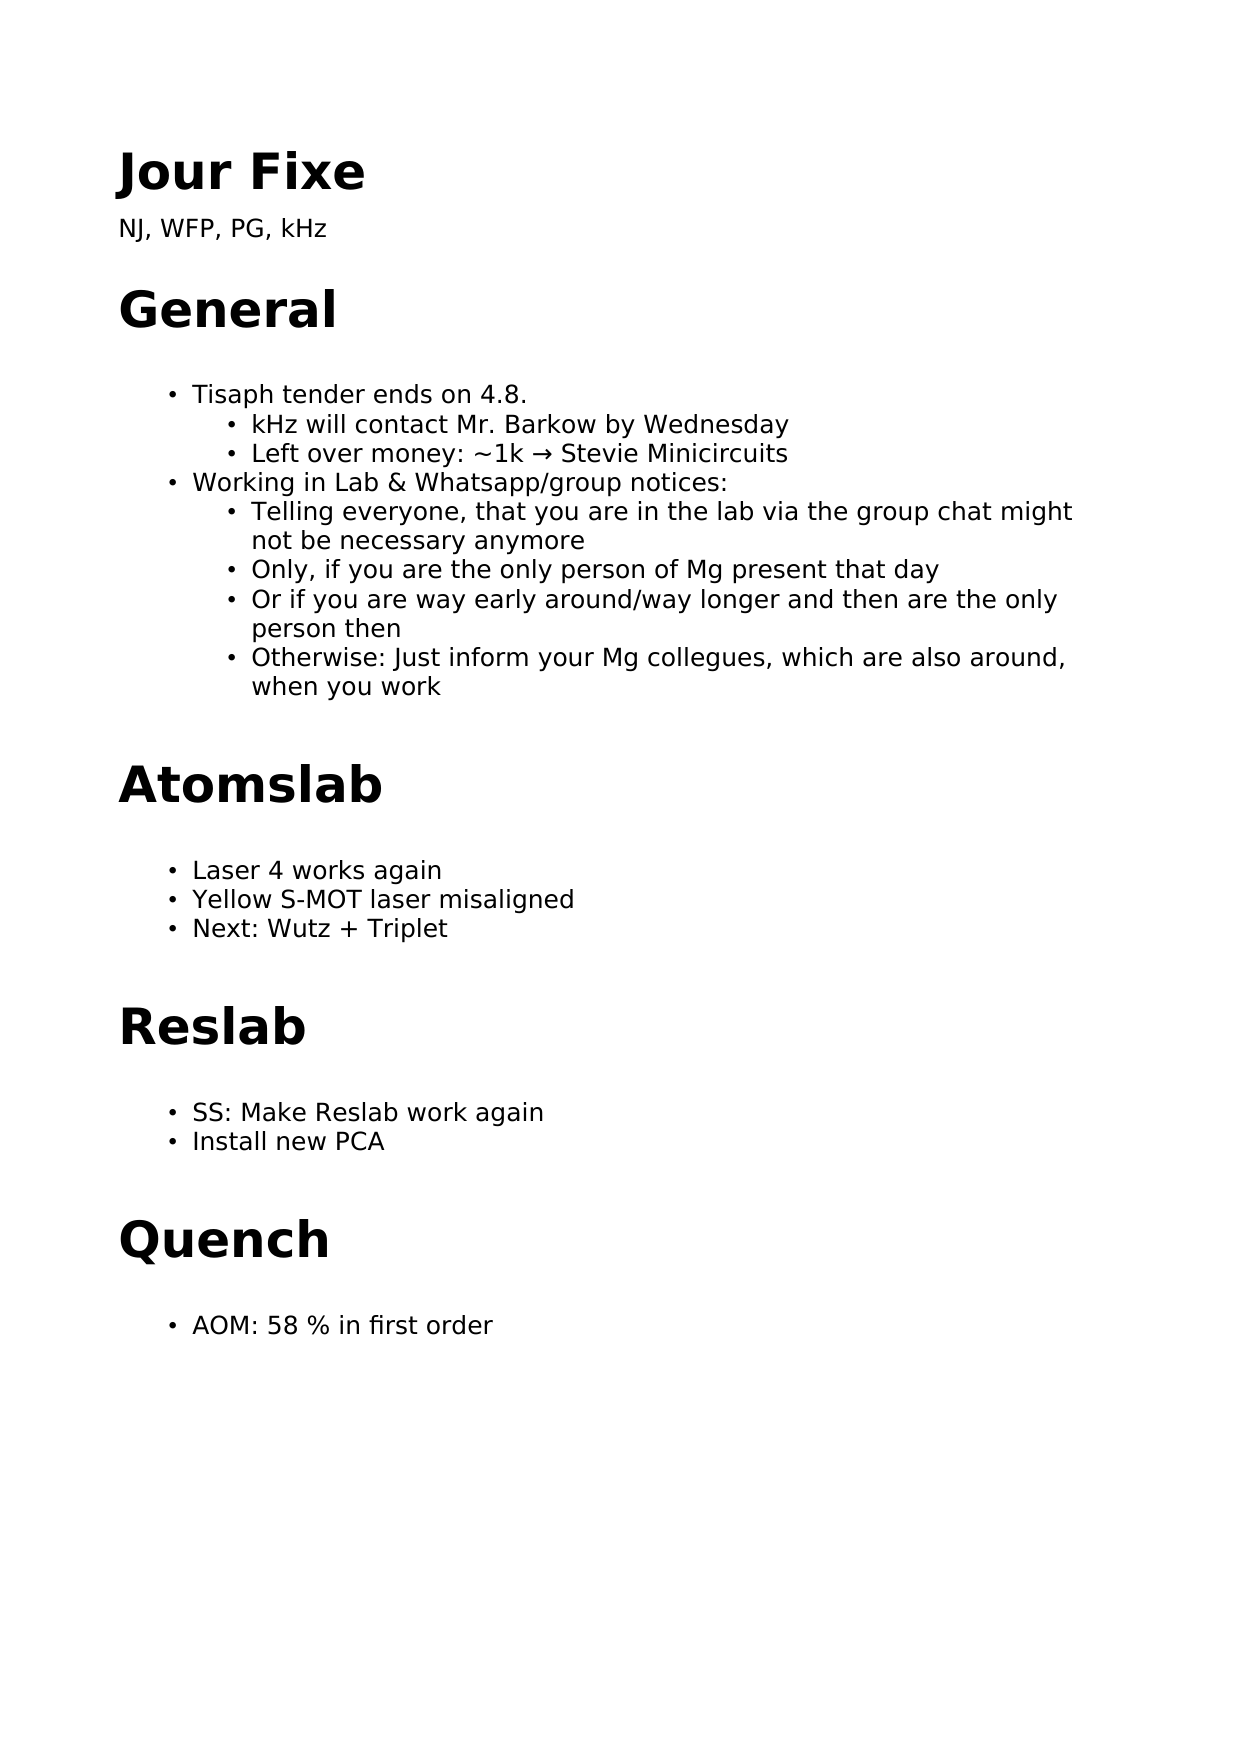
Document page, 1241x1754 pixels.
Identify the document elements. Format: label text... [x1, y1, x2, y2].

list Left over money: ~1k → Stevie Minicircuits [236, 439, 1122, 468]
list Otherwise: Just inform your Mg collegues, which are also around, when you work [236, 643, 1122, 702]
list AOM: 58 % in first order [177, 1311, 1122, 1341]
list Telling everyone, that you are in the lab via the group chat might not be necessary anymore [236, 497, 1122, 556]
list Or if you are way early around/way longer and then are the only person then [236, 585, 1122, 643]
list Laser 4 works again [177, 856, 1122, 885]
subtitle Jour Fixe [118, 143, 1122, 201]
subtitle Atomslab [118, 756, 1122, 814]
list Yellow S-MOT laser misaligned [177, 885, 1122, 914]
subtitle Quench [118, 1211, 1122, 1269]
list kHz will contact Mr. Barkow by Wednesday [236, 410, 1122, 439]
list Next: Wutz + Triplet [177, 914, 1122, 944]
list Working in Lab & Whatsapp/group notices: [177, 468, 1122, 497]
list Only, if you are the only person of Mg present that day [236, 556, 1122, 585]
subtitle Reslab [118, 998, 1122, 1056]
list Install new PCA [177, 1128, 1122, 1157]
subtitle General [118, 281, 1122, 339]
text NJ, WFP, PG, kHz [118, 214, 1122, 243]
list SS: Make Reslab work again [177, 1098, 1122, 1128]
list Tisaph tender ends on 4.8. [177, 381, 1122, 410]
